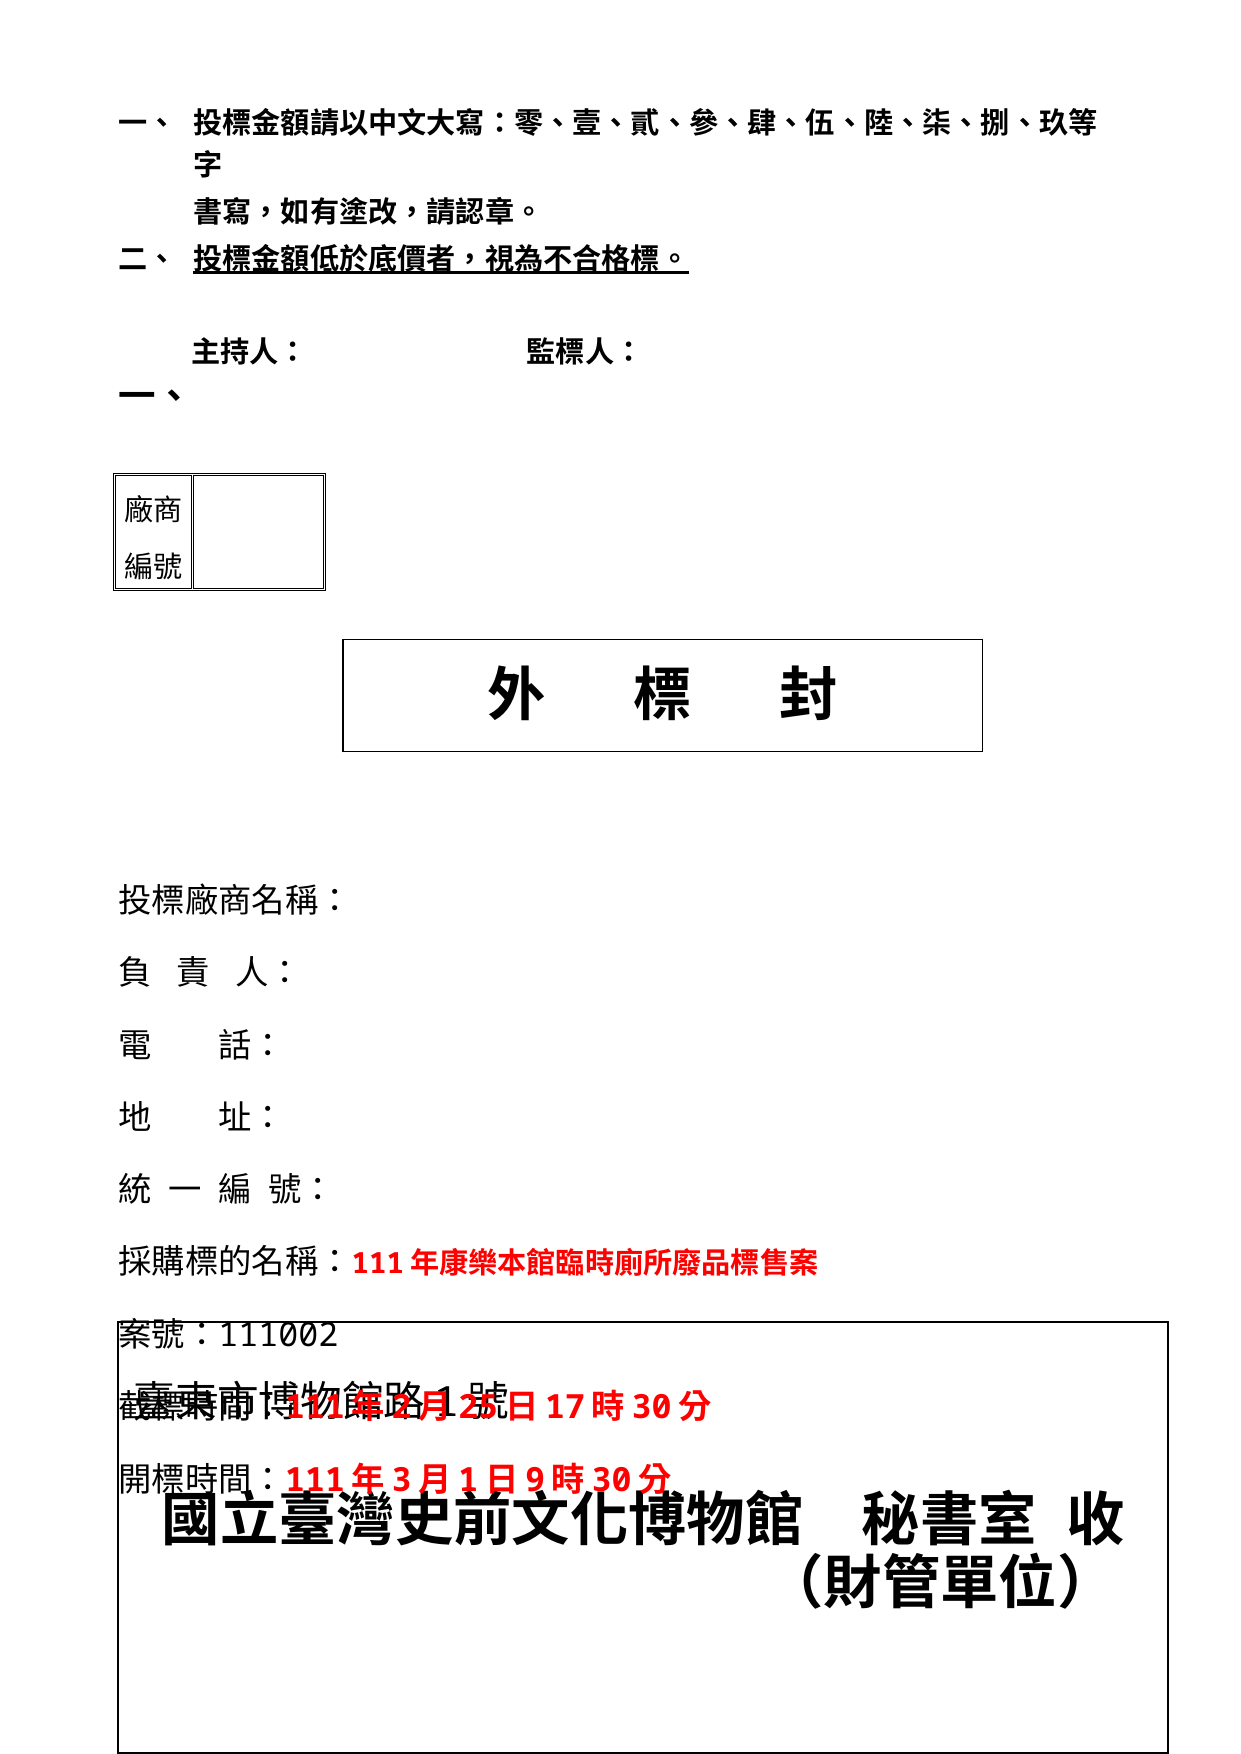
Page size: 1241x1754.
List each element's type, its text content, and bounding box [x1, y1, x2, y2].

text 電 話： [118, 1018, 1116, 1067]
text 統 一 編 號： [118, 1163, 1116, 1211]
text 臺東市博物館路1號 [134, 1368, 1152, 1428]
text 地 址： [118, 1091, 1116, 1139]
text 案號：111002 [118, 1307, 1116, 1321]
text 書寫，如有塗改，請認章。 [193, 189, 1116, 231]
table_header 廠商編號 [116, 476, 191, 588]
text （財管單位） [134, 1553, 1152, 1616]
text 國立臺灣史前文化博物館 秘書室 收 [134, 1491, 1152, 1553]
list 投標金額低於底價者，視為不合格標。 [118, 236, 1116, 277]
list 投標金額請以中文大寫：零、壹、貳、參、肆、伍、陸、柒、捌、玖等字 [118, 100, 1116, 184]
text 外 標 封 [359, 648, 967, 732]
text 主持人： 監標人： [118, 329, 1116, 371]
text 投標廠商名稱： [118, 874, 1116, 922]
table_header [194, 476, 323, 588]
text 採購標的名稱：111年康樂本館臨時廁所廢品標售案 [118, 1235, 1116, 1283]
text 負 責 人： [118, 946, 1116, 994]
